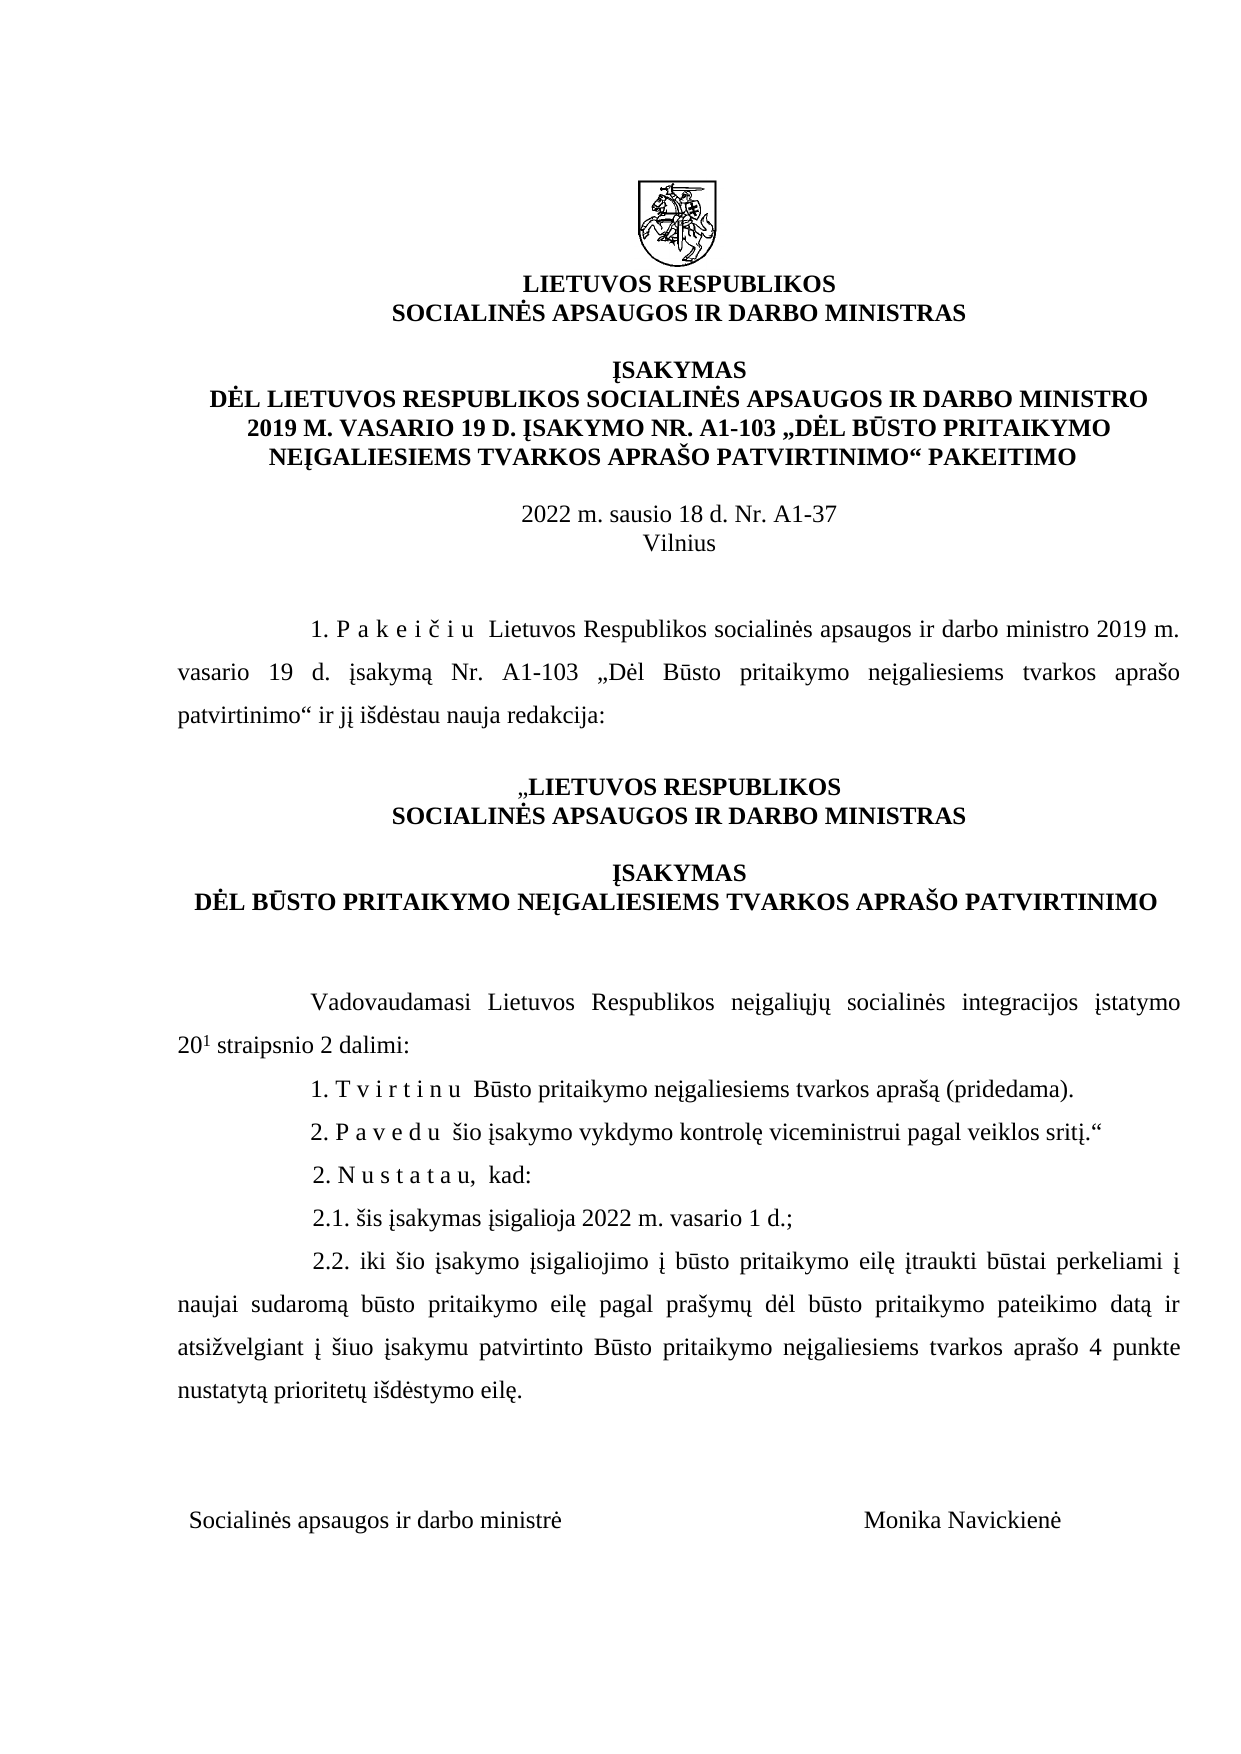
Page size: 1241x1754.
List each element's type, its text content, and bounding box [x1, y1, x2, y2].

text SOCIALINĖS APSAUGOS IR DARBO MINISTRAS [177, 298, 1181, 327]
text ĮSAKYMAS [177, 356, 1181, 384]
text 2. N u s t a t a u, kad: [177, 1160, 1181, 1189]
text DĖL LIETUVOS RESPUBLIKOS SOCIALINĖS APSAUGOS IR DARBO MINISTRO 2019 M. VASARIO 19 D. ĮSAKYMO NR. A1-103 „DĖL BŪSTO PRITAIKYMO NEĮGALIESIEMS TVARKOS APRAŠO PATVIRTINIMO“ PAKEITIMO [177, 384, 1181, 471]
text Vilnius [177, 528, 1181, 557]
text 2. P a v e d u šio įsakymo vykdymo kontrolę viceministrui pagal veiklos sritį.“ [177, 1117, 1240, 1146]
text „LIETUVOS RESPUBLIKOS [177, 772, 1181, 801]
text 1. P a k e i č i u Lietuvos Respublikos socialinės apsaugos ir darbo ministro 2019 m. vasario 19 d. įsakymą Nr. A1-103 „Dėl Būsto pritaikymo neįgaliesiems tvarkos aprašo patvirtinimo“ ir jį išdėstau nauja redakcija: [177, 614, 1181, 729]
text LIETUVOS RESPUBLIKOS [177, 269, 1181, 298]
text SOCIALINĖS APSAUGOS IR DARBO MINISTRAS [177, 801, 1181, 830]
text ĮSAKYMAS [177, 858, 1181, 887]
text Socialinės apsaugos ir darbo ministrė Monika Navickienė [188, 1505, 1181, 1534]
text 1. T v i r t i n u Būsto pritaikymo neįgaliesiems tvarkos aprašą (pridedama). [177, 1074, 1181, 1102]
text 2.1. šis įsakymas įsigalioja 2022 m. vasario 1 d.; [177, 1203, 1181, 1232]
text DĖL BŪSTO PRITAIKYMO NEĮGALIESIEMS TVARKOS APRAŠO PATVIRTINIMO [177, 887, 1181, 916]
text 2.2. iki šio įsakymo įsigaliojimo į būsto pritaikymo eilę įtraukti būstai perkeliami į naujai sudaromą būsto pritaikymo eilę pagal prašymų dėl būsto pritaikymo pateikimo datą ir atsižvelgiant į šiuo įsakymu patvirtinto Būsto pritaikymo neįgaliesiems tvarkos aprašo 4 punkte nustatytą prioritetų išdėstymo eilę. [177, 1246, 1181, 1404]
text 2022 m. sausio 18 d. Nr. A1-37 [177, 499, 1181, 528]
text Vadovaudamasi Lietuvos Respublikos neįgaliųjų socialinės integracijos įstatymo 201 straipsnio 2 dalimi: [177, 987, 1181, 1059]
